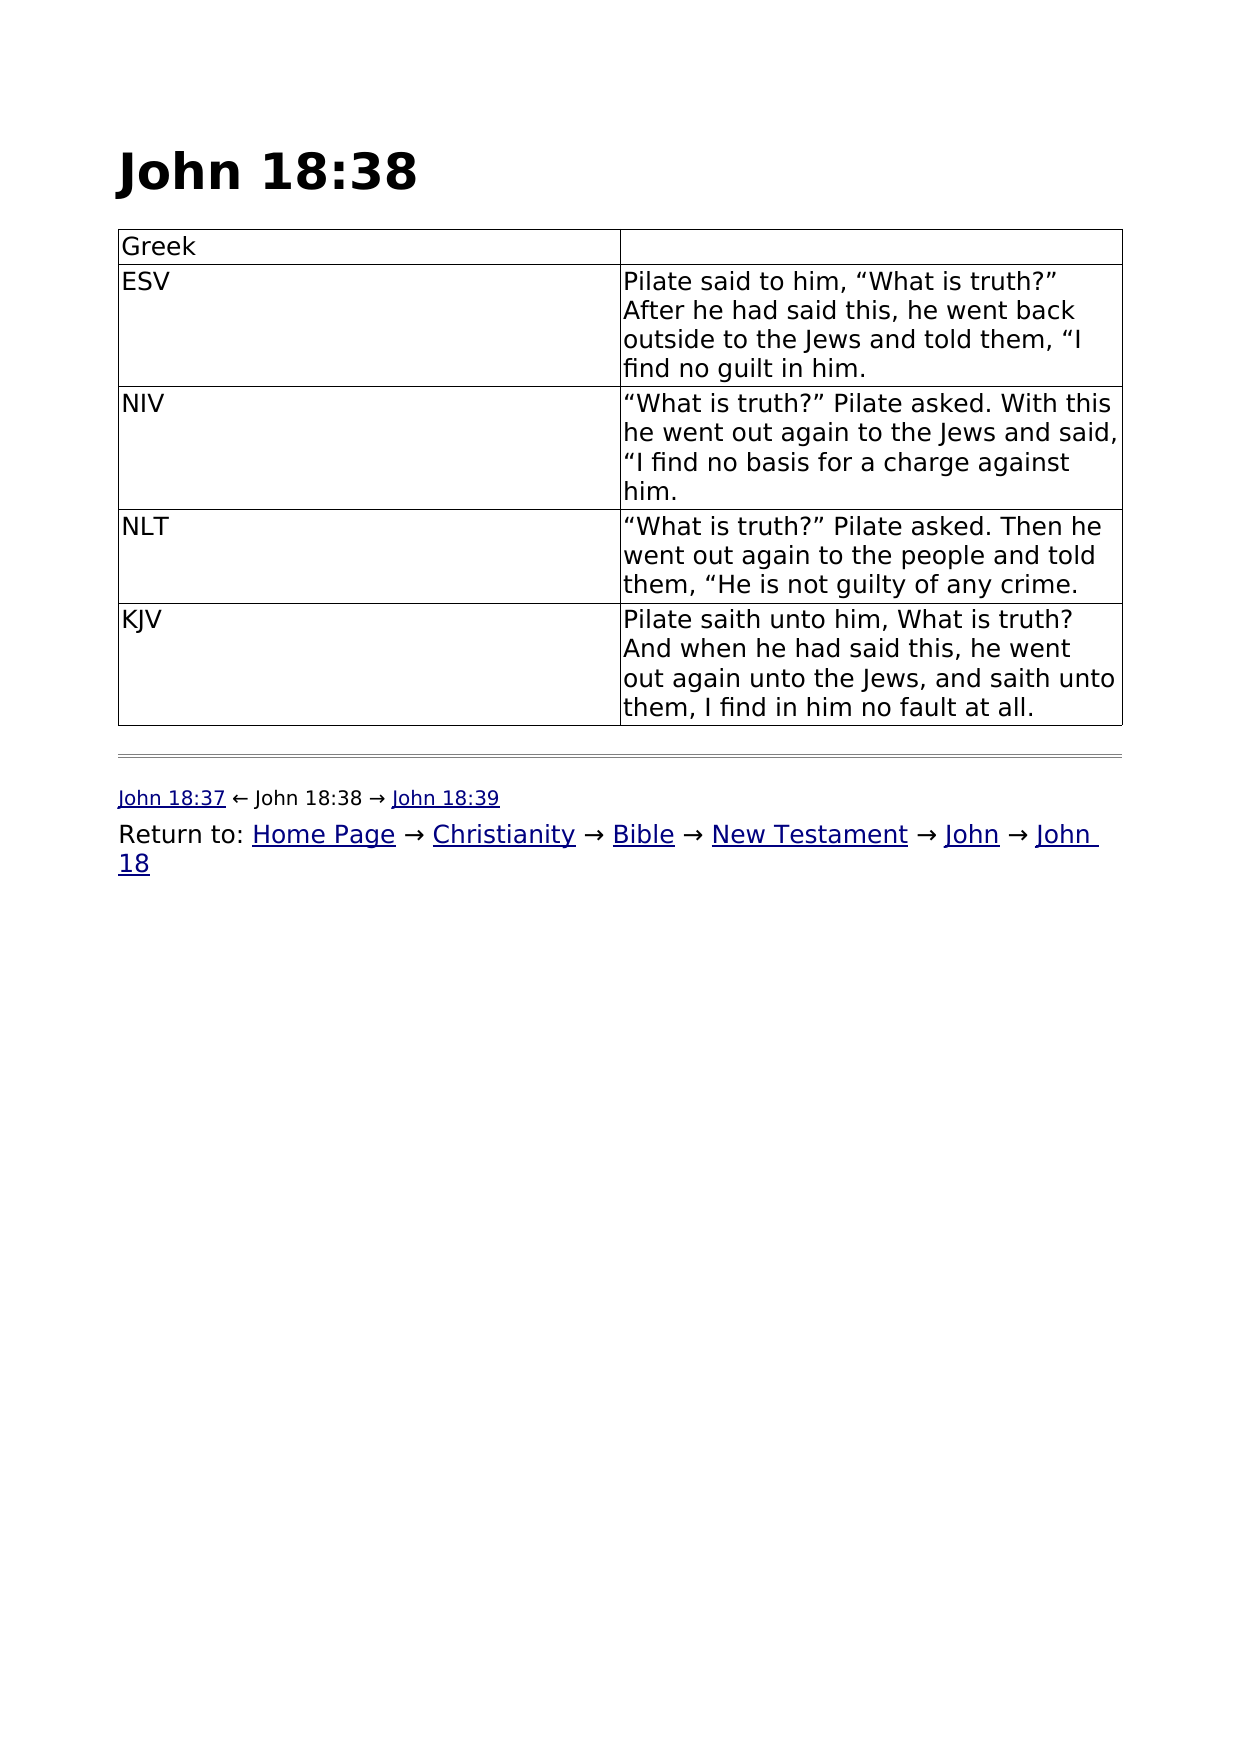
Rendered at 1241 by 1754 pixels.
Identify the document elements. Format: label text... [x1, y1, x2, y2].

text John 18:37 ← John 18:38 → John 18:39 [118, 786, 1122, 820]
table_header [621, 230, 1122, 264]
table_cell ESV [119, 265, 620, 386]
table_cell Pilate said to him, “What is truth?” After he had said this, he went back outside to the Jews and told them, “I find no guilt in him. [621, 265, 1122, 386]
subtitle John 18:38 [118, 143, 1122, 201]
table_cell “What is truth?” Pilate asked. With this he went out again to the Jews and said, “I find no basis for a charge against him. [621, 387, 1122, 509]
table_cell KJV [119, 604, 620, 725]
table_header Greek [119, 230, 620, 264]
table_cell “What is truth?” Pilate asked. Then he went out again to the people and told them, “He is not guilty of any crime. [621, 510, 1122, 602]
table_cell NIV [119, 387, 620, 509]
table_cell NLT [119, 510, 620, 602]
table_cell Pilate saith unto him, What is truth? And when he had said this, he went out again unto the Jews, and saith unto them, I find in him no fault at all. [621, 604, 1122, 725]
text Return to: Home Page → Christianity → Bible → New Testament → John → John 18 [118, 820, 1122, 879]
